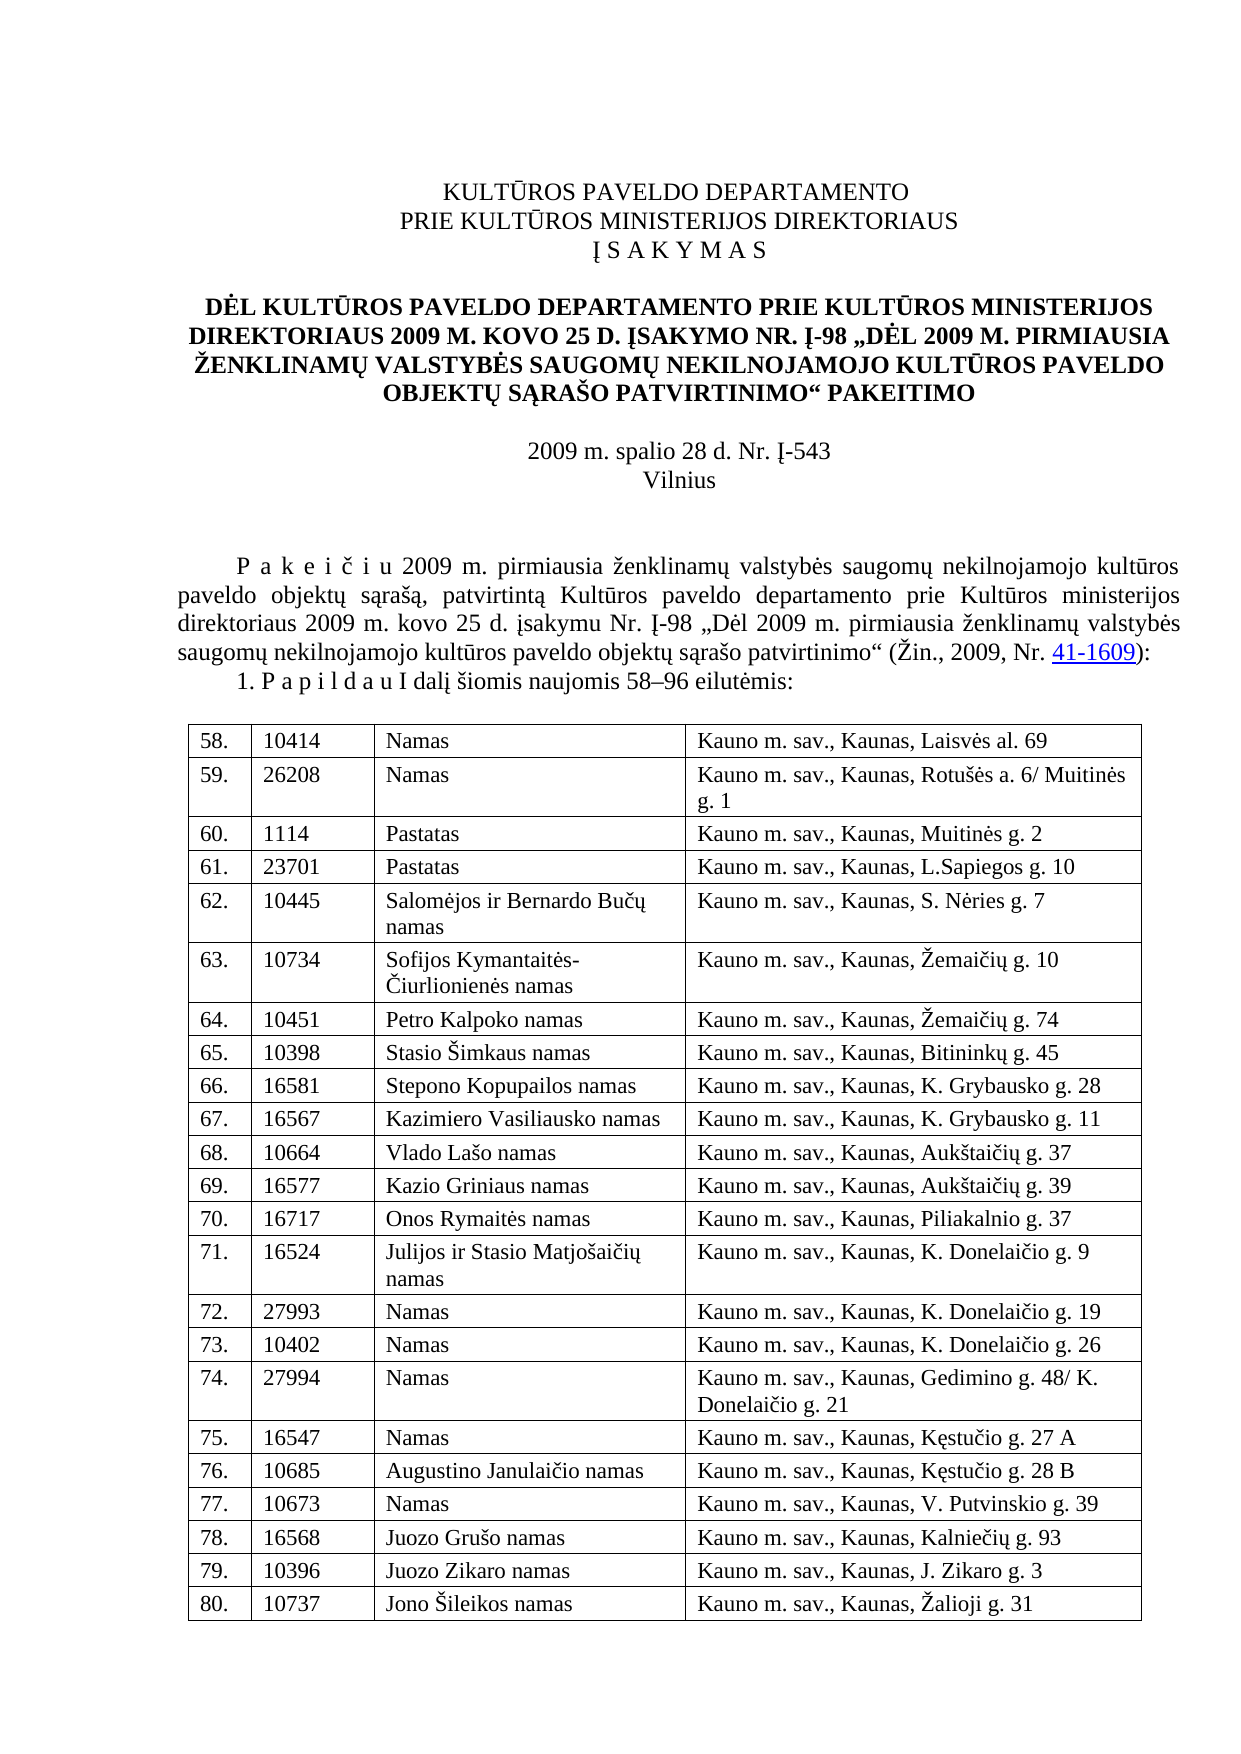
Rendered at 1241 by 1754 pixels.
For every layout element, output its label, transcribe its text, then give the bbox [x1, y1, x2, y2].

table_header 10414 [252, 725, 374, 757]
table_cell 76. [189, 1454, 251, 1487]
table_cell 78. [189, 1521, 251, 1553]
table_cell 1114 [252, 817, 374, 849]
table_cell Kauno m. sav., Kaunas, K. Donelaičio g. 19 [686, 1295, 1141, 1327]
table_header Namas [375, 725, 685, 757]
table_cell Kauno m. sav., Kaunas, Bitininkų g. 45 [686, 1036, 1141, 1068]
table_cell 23701 [252, 851, 374, 883]
text KULTŪROS PAVELDO DEPARTAMENTO [177, 177, 1181, 206]
table_cell Pastatas [375, 851, 685, 883]
table_cell Sofijos Kymantaitės-Čiurlionienės namas [375, 943, 685, 1002]
table_cell Kauno m. sav., Kaunas, Gedimino g. 48/ K. Donelaičio g. 21 [686, 1362, 1141, 1420]
table_cell Kauno m. sav., Kaunas, K. Grybausko g. 11 [686, 1103, 1141, 1135]
table_cell Kauno m. sav., Kaunas, V. Putvinskio g. 39 [686, 1488, 1141, 1520]
table_cell Kauno m. sav., Kaunas, L.Sapiegos g. 10 [686, 851, 1141, 883]
table_cell 10445 [252, 884, 374, 942]
text PRIE KULTŪROS MINISTERIJOS DIREKTORIAUS [177, 206, 1181, 235]
table_cell 27994 [252, 1362, 374, 1420]
table_cell 80. [189, 1587, 251, 1619]
table_cell 16717 [252, 1202, 374, 1234]
table_cell Namas [375, 1421, 685, 1453]
table_cell 16577 [252, 1169, 374, 1201]
table_cell 68. [189, 1136, 251, 1168]
table_cell Juozo Grušo namas [375, 1521, 685, 1553]
text 1. P a p i l d a u I dalį šiomis naujomis 58–96 eilutėmis: [177, 666, 1181, 695]
table_cell Stepono Kopupailos namas [375, 1069, 685, 1102]
table_cell 16567 [252, 1103, 374, 1135]
table_cell Kazio Griniaus namas [375, 1169, 685, 1201]
table_header Kauno m. sav., Kaunas, Laisvės al. 69 [686, 725, 1141, 757]
table_cell 10402 [252, 1328, 374, 1361]
text 2009 m. spalio 28 d. Nr. Į-543 [177, 436, 1181, 465]
table_cell 63. [189, 943, 251, 1002]
table_cell 67. [189, 1103, 251, 1135]
table_cell Kauno m. sav., Kaunas, K. Donelaičio g. 9 [686, 1236, 1141, 1294]
table_cell 71. [189, 1236, 251, 1294]
table_cell 10737 [252, 1587, 374, 1619]
table_cell Juozo Zikaro namas [375, 1554, 685, 1586]
table_header 58. [189, 725, 251, 757]
table_cell 62. [189, 884, 251, 942]
table_cell 66. [189, 1069, 251, 1102]
table_cell 79. [189, 1554, 251, 1586]
table_cell Kauno m. sav., Kaunas, K. Donelaičio g. 26 [686, 1328, 1141, 1361]
table_cell 77. [189, 1488, 251, 1520]
table_cell 59. [189, 758, 251, 816]
table_cell Kauno m. sav., Kaunas, K. Grybausko g. 28 [686, 1069, 1141, 1102]
table_cell Kauno m. sav., Kaunas, Žemaičių g. 10 [686, 943, 1141, 1002]
table_cell Julijos ir Stasio Matjošaičių namas [375, 1236, 685, 1294]
table_cell 10664 [252, 1136, 374, 1168]
table_cell 10673 [252, 1488, 374, 1520]
table_cell 10396 [252, 1554, 374, 1586]
table_cell Vlado Lašo namas [375, 1136, 685, 1168]
table_cell 69. [189, 1169, 251, 1201]
text Į S A K Y M A S [177, 235, 1181, 263]
table_cell Kauno m. sav., Kaunas, Žalioji g. 31 [686, 1587, 1141, 1619]
table_cell 16547 [252, 1421, 374, 1453]
text Vilnius [177, 465, 1181, 493]
table_cell 16524 [252, 1236, 374, 1294]
table_cell Namas [375, 1328, 685, 1361]
table_cell Salomėjos ir Bernardo Bučų namas [375, 884, 685, 942]
table_cell Kauno m. sav., Kaunas, Rotušės a. 6/ Muitinės g. 1 [686, 758, 1141, 816]
table_cell Kauno m. sav., Kaunas, Žemaičių g. 74 [686, 1003, 1141, 1035]
table_cell Namas [375, 1488, 685, 1520]
table_cell Kauno m. sav., Kaunas, J. Zikaro g. 3 [686, 1554, 1141, 1586]
table_cell 70. [189, 1202, 251, 1234]
table_cell Kauno m. sav., Kaunas, S. Nėries g. 7 [686, 884, 1141, 942]
table_cell Kauno m. sav., Kaunas, Aukštaičių g. 37 [686, 1136, 1141, 1168]
table_cell Onos Rymaitės namas [375, 1202, 685, 1234]
table_cell Namas [375, 1295, 685, 1327]
table_cell 65. [189, 1036, 251, 1068]
table_cell 61. [189, 851, 251, 883]
table_cell 10398 [252, 1036, 374, 1068]
table_cell Kauno m. sav., Kaunas, Muitinės g. 2 [686, 817, 1141, 849]
table_cell 16581 [252, 1069, 374, 1102]
table_cell 10734 [252, 943, 374, 1002]
table_cell 10685 [252, 1454, 374, 1487]
table_cell Pastatas [375, 817, 685, 849]
table_cell Kauno m. sav., Kaunas, Kęstučio g. 27 A [686, 1421, 1141, 1453]
table_cell Kazimiero Vasiliausko namas [375, 1103, 685, 1135]
table_cell Kauno m. sav., Kaunas, Piliakalnio g. 37 [686, 1202, 1141, 1234]
table_cell 16568 [252, 1521, 374, 1553]
table_cell 75. [189, 1421, 251, 1453]
table_cell 73. [189, 1328, 251, 1361]
table_cell Stasio Šimkaus namas [375, 1036, 685, 1068]
table_cell Augustino Janulaičio namas [375, 1454, 685, 1487]
table_cell Namas [375, 1362, 685, 1420]
table_cell 60. [189, 817, 251, 849]
table_cell 27993 [252, 1295, 374, 1327]
table_cell 74. [189, 1362, 251, 1420]
table_cell Kauno m. sav., Kaunas, Kalniečių g. 93 [686, 1521, 1141, 1553]
table_cell Namas [375, 758, 685, 816]
table_cell Kauno m. sav., Kaunas, Kęstučio g. 28 B [686, 1454, 1141, 1487]
table_cell Petro Kalpoko namas [375, 1003, 685, 1035]
table_cell 26208 [252, 758, 374, 816]
text P a k e i č i u 2009 m. pirmiausia ženklinamų valstybės saugomų nekilnojamojo kultūros paveldo objektų sąrašą, patvirtintą Kultūros paveldo departamento prie Kultūros ministerijos direktoriaus 2009 m. kovo 25 d. įsakymu Nr. Į-98 „Dėl 2009 m. pirmiausia ženklinamų valstybės saugomų nekilnojamojo kultūros paveldo objektų sąrašo patvirtinimo“ (Žin., 2009, Nr. 41-1609): [177, 551, 1181, 666]
table_cell Kauno m. sav., Kaunas, Aukštaičių g. 39 [686, 1169, 1141, 1201]
text DĖL KULTŪROS PAVELDO DEPARTAMENTO PRIE KULTŪROS MINISTERIJOS DIREKTORIAUS 2009 M. KOVO 25 D. ĮSAKYMO NR. Į-98 „DĖL 2009 M. PIRMIAUSIA ŽENKLINAMŲ VALSTYBĖS SAUGOMŲ NEKILNOJAMOJO KULTŪROS PAVELDO OBJEKTŲ SĄRAŠO PATVIRTINIMO“ PAKEITIMO [177, 292, 1181, 407]
table_cell 64. [189, 1003, 251, 1035]
table_cell 10451 [252, 1003, 374, 1035]
table_cell Jono Šileikos namas [375, 1587, 685, 1619]
table_cell 72. [189, 1295, 251, 1327]
